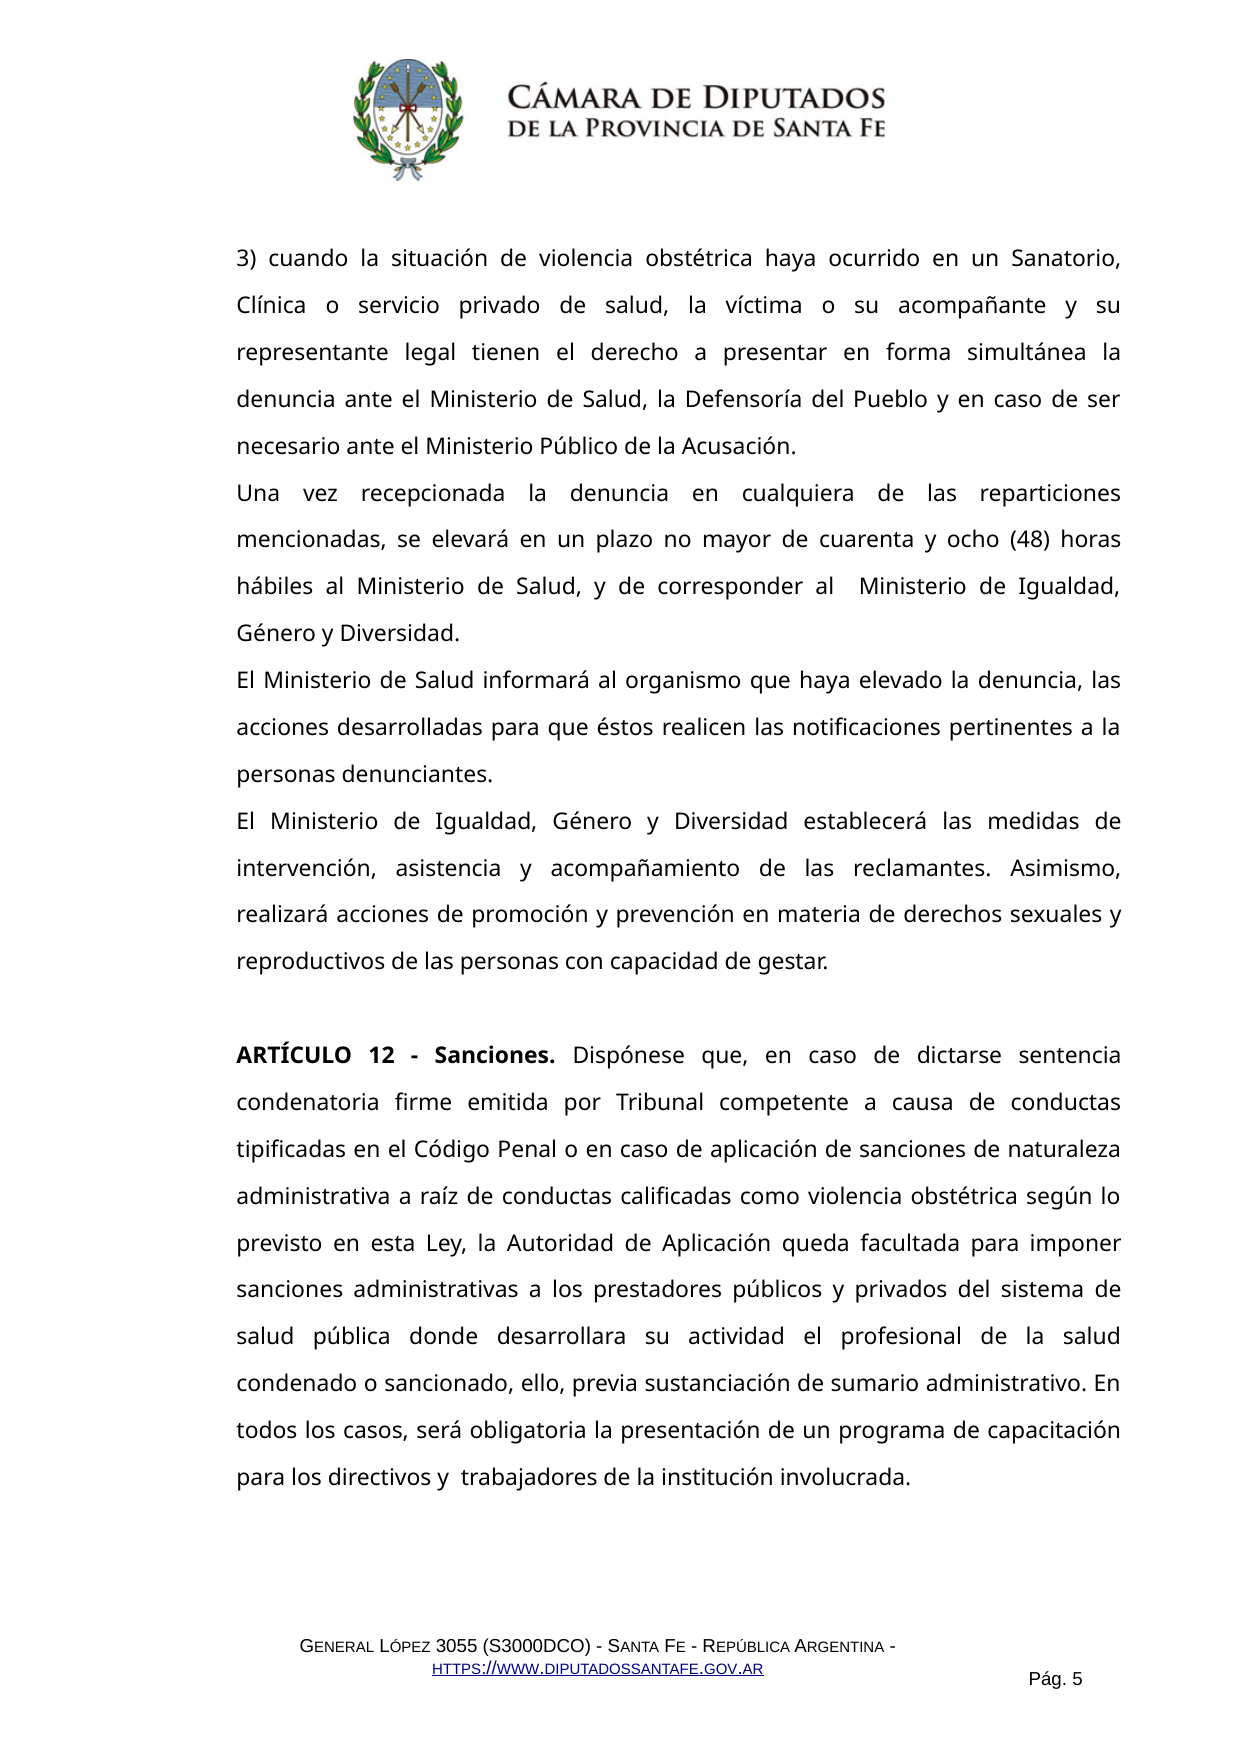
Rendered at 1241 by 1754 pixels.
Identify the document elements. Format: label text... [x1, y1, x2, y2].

list El Ministerio de Igualdad, Género y Diversidad establecerá las medidas de intervención, asistencia y acompañamiento de las reclamantes. Asimismo, realizará acciones de promoción y prevención en materia de derechos sexuales y reproductivos de las personas con capacidad de gestar. [236, 805, 1122, 977]
list Una vez recepcionada la denuncia en cualquiera de las reparticiones mencionadas, se elevará en un plazo no mayor de cuarenta y ocho (48) horas hábiles al Ministerio de Salud, y de corresponder al Ministerio de Igualdad, Género y Diversidad. [236, 477, 1122, 648]
text ARTÍCULO 12 - Sanciones. Dispónese que, en caso de dictarse sentencia condenatoria firme emitida por Tribunal competente a causa de conductas tipificadas en el Código Penal o en caso de aplicación de sanciones de naturaleza administrativa a raíz de conductas calificadas como violencia obstétrica según lo previsto en esta Ley, la Autoridad de Aplicación queda facultada para imponer sanciones administrativas a los prestadores públicos y privados del sistema de salud pública donde desarrollara su actividad el profesional de la salud condenado o sancionado, ello, previa sustanciación de sumario administrativo. En todos los casos, será obligatoria la presentación de un programa de capacitación para los directivos y trabajadores de la institución involucrada. [236, 1039, 1122, 1492]
list El Ministerio de Salud informará al organismo que haya elevado la denuncia, las acciones desarrolladas para que éstos realicen las notificaciones pertinentes a la personas denunciantes. [236, 664, 1122, 789]
list 3) cuando la situación de violencia obstétrica haya ocurrido en un Sanatorio, Clínica o servicio privado de salud, la víctima o su acompañante y su representante legal tienen el derecho a presentar en forma simultánea la denuncia ante el Ministerio de Salud, la Defensoría del Pueblo y en caso de ser necesario ante el Ministerio Público de la Acusación. [236, 242, 1122, 461]
